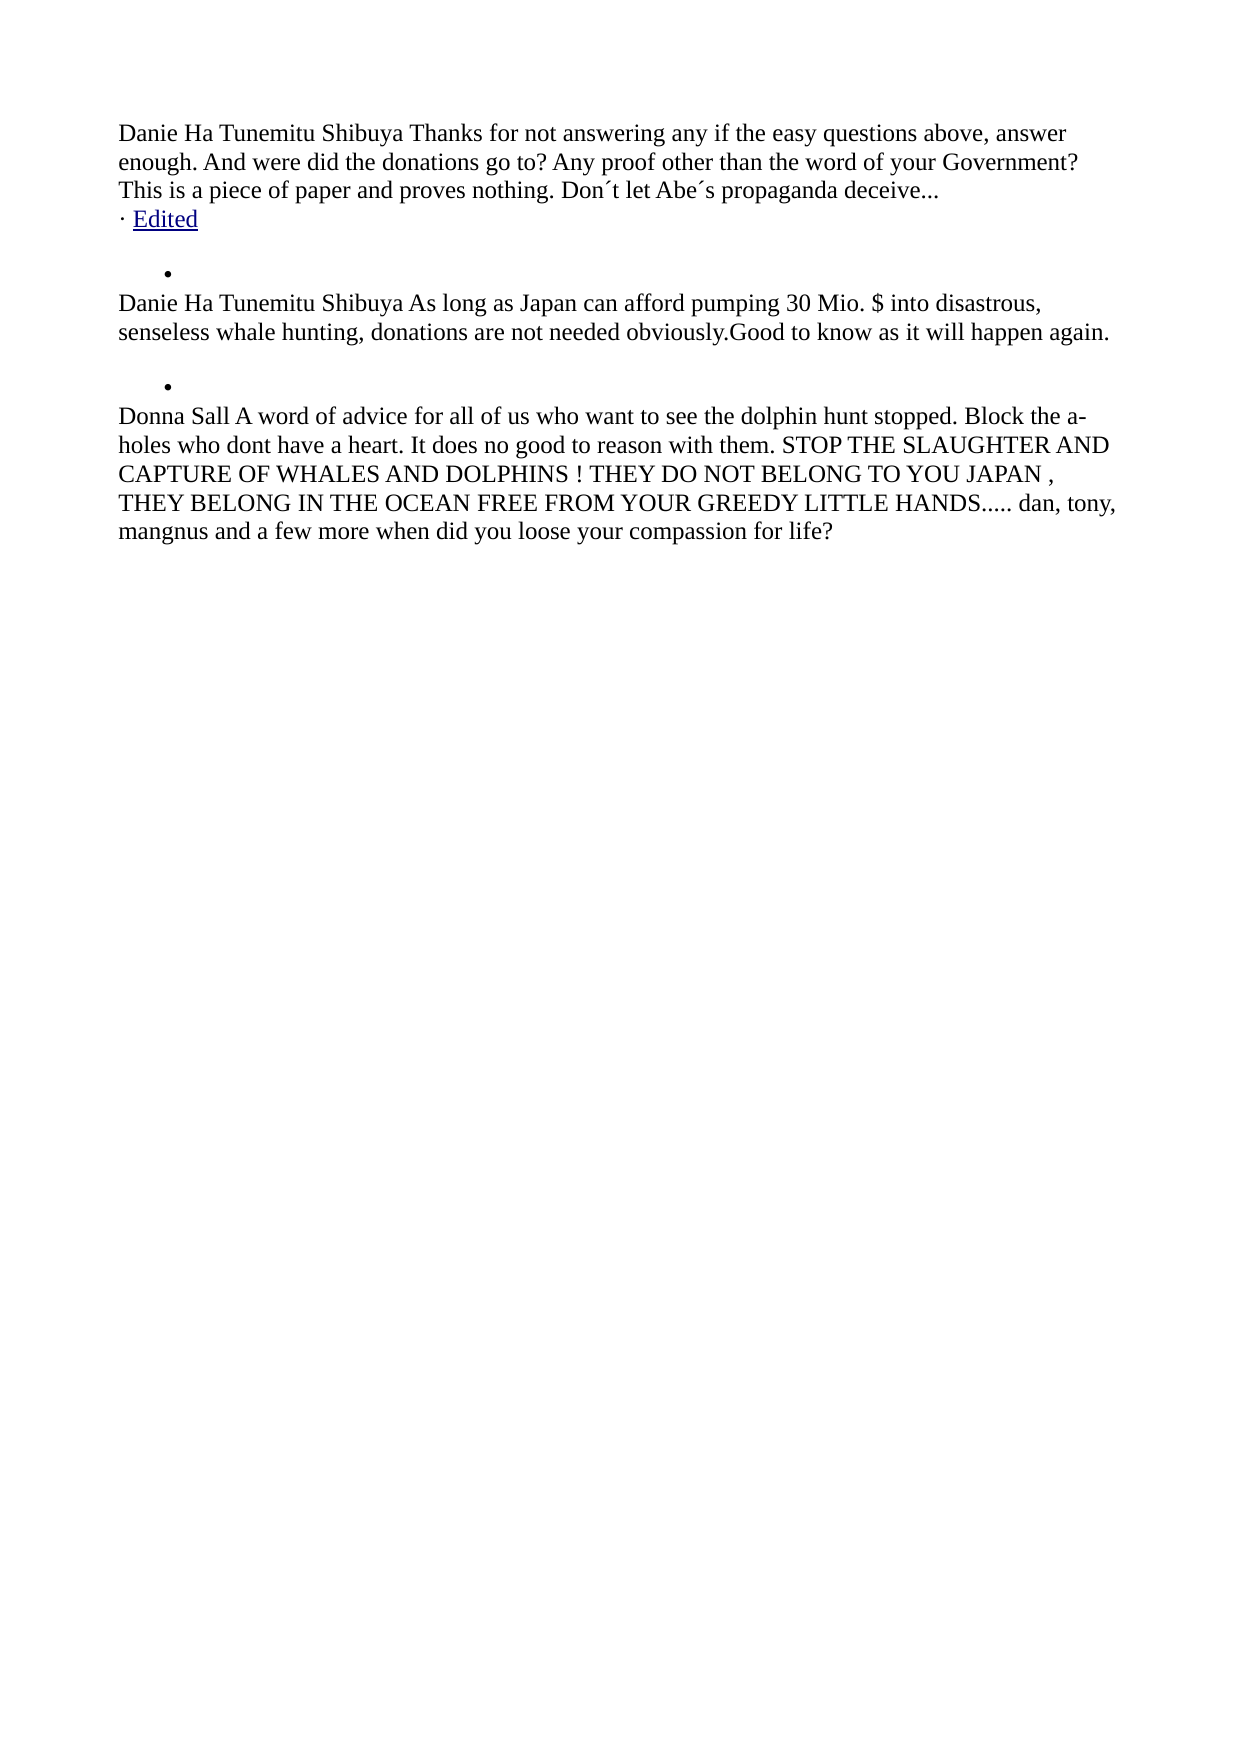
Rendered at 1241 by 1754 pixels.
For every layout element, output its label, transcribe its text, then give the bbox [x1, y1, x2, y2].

text Donna Sall A word of advice for all of us who want to see the dolphin hunt stopped. Block the a-holes who dont have a heart. It does no good to reason with them. STOP THE SLAUGHTER AND CAPTURE OF WHALES AND DOLPHINS ! THEY DO NOT BELONG TO YOU JAPAN , THEY BELONG IN THE OCEAN FREE FROM YOUR GREEDY LITTLE HANDS..... dan, tony, mangnus and a few more when did you loose your compassion for life? [118, 401, 1122, 545]
text · Edited [118, 204, 1122, 233]
text Danie Ha Tunemitu Shibuya As long as Japan can afford pumping 30 Mio. $ into disastrous, senseless whale hunting, donations are not needed obviously.Good to know as it will happen again. [118, 288, 1122, 346]
text Danie Ha Tunemitu Shibuya Thanks for not answering any if the easy questions above, answer enough. And were did the donations go to? Any proof other than the word of your Government? This is a piece of paper and proves nothing. Don´t let Abe´s propaganda deceive... [118, 118, 1122, 204]
